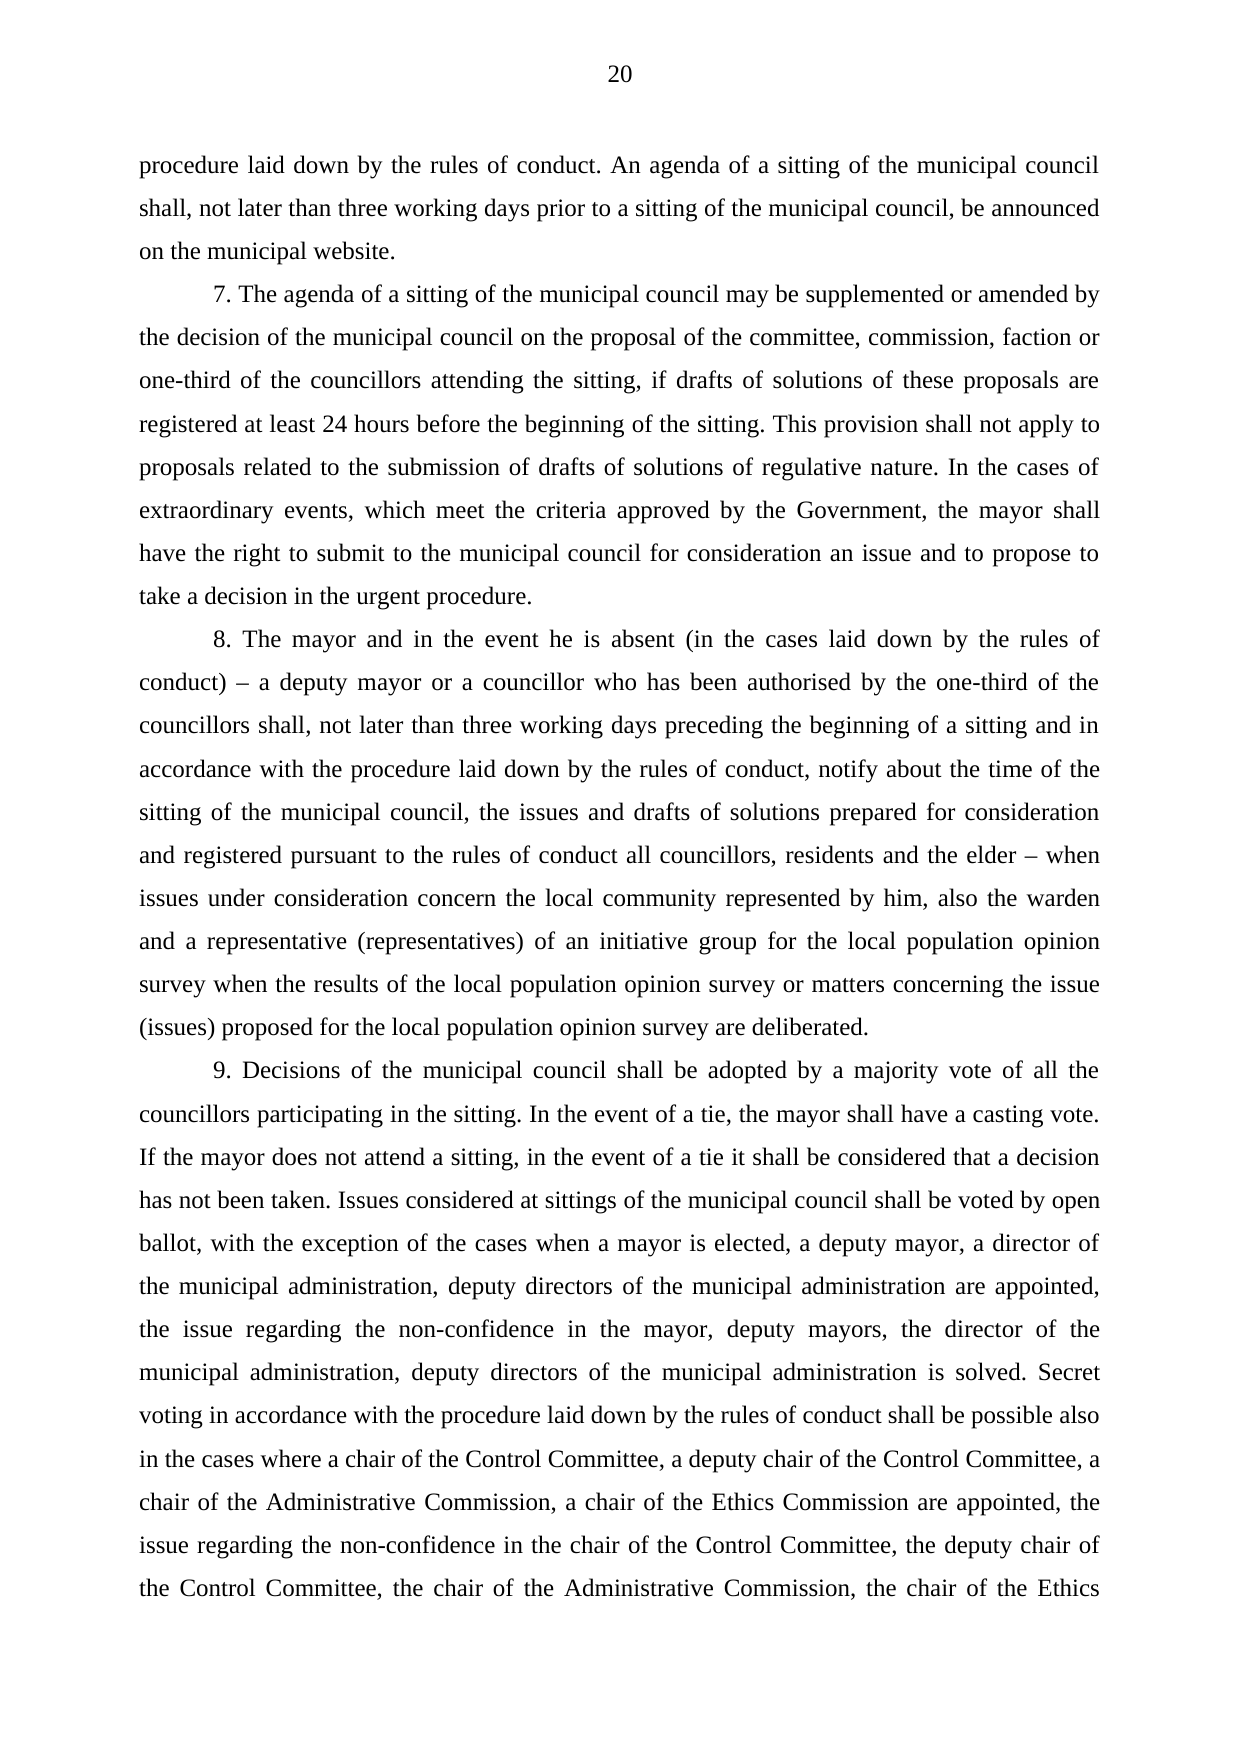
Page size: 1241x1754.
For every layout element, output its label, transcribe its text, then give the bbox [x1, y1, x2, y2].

text 8. The mayor and in the event he is absent (in the cases laid down by the rules of conduct) – a deputy mayor or a councillor who has been authorised by the one-third of the councillors shall, not later than three working days preceding the beginning of a sitting and in accordance with the procedure laid down by the rules of conduct, notify about the time of the sitting of the municipal council, the issues and drafts of solutions prepared for consideration and registered pursuant to the rules of conduct all councillors, residents and the elder – when issues under consideration concern the local community represented by him, also the warden and a representative (representatives) of an initiative group for the local population opinion survey when the results of the local population opinion survey or matters concerning the issue (issues) proposed for the local population opinion survey are deliberated. [139, 624, 1101, 1041]
text 7. The agenda of a sitting of the municipal council may be supplemented or amended by the decision of the municipal council on the proposal of the committee, commission, faction or one-third of the councillors attending the sitting, if drafts of solutions of these proposals are registered at least 24 hours before the beginning of the sitting. This provision shall not apply to proposals related to the submission of drafts of solutions of regulative nature. In the cases of extraordinary events, which meet the criteria approved by the Government, the mayor shall have the right to submit to the municipal council for consideration an issue and to propose to take a decision in the urgent procedure. [139, 279, 1101, 610]
text procedure laid down by the rules of conduct. An agenda of a sitting of the municipal council shall, not later than three working days prior to a sitting of the municipal council, be announced on the municipal website. [139, 150, 1101, 265]
text 9. Decisions of the municipal council shall be adopted by a majority vote of all the councillors participating in the sitting. In the event of a tie, the mayor shall have a casting vote. If the mayor does not attend a sitting, in the event of a tie it shall be considered that a decision has not been taken. Issues considered at sittings of the municipal council shall be voted by open ballot, with the exception of the cases when a mayor is elected, a deputy mayor, a director of the municipal administration, deputy directors of the municipal administration are appointed, the issue regarding the non-confidence in the mayor, deputy mayors, the director of the municipal administration, deputy directors of the municipal administration is solved. Secret voting in accordance with the procedure laid down by the rules of conduct shall be possible also in the cases where a chair of the Control Committee, a deputy chair of the Control Committee, a chair of the Administrative Commission, a chair of the Ethics Commission are appointed, the issue regarding the non-confidence in the chair of the Control Committee, the deputy chair of the Control Committee, the chair of the Administrative Commission, the chair of the Ethics [139, 1056, 1101, 1602]
